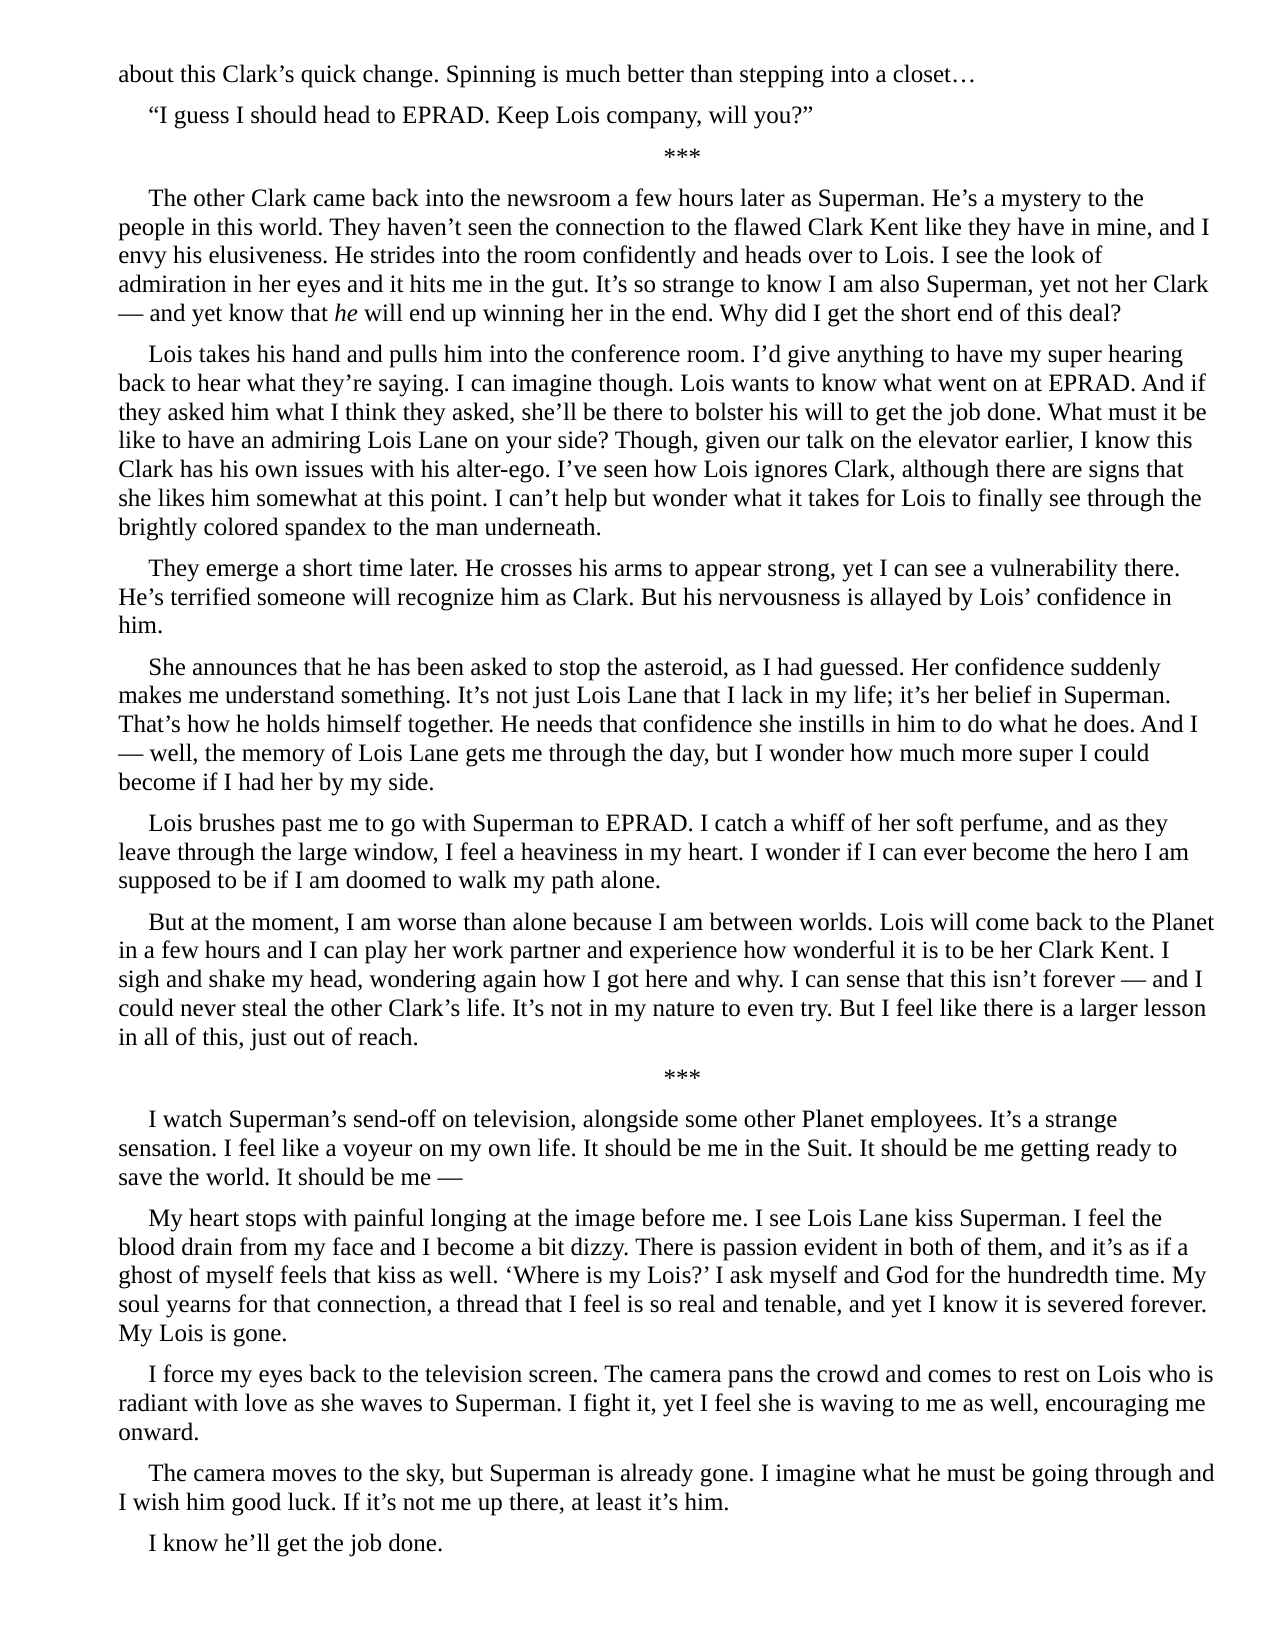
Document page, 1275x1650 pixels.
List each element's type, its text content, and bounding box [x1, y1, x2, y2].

text about this Clark’s quick change. Spinning is much better than stepping into a closet… [118, 59, 1216, 88]
text I know he’ll get the job done. [118, 1528, 1216, 1557]
text Lois takes his hand and pulls him into the conference room. I’d give anything to have my super hearing back to hear what they’re saying. I can imagine though. Lois wants to know what went on at EPRAD. And if they asked him what I think they asked, she’ll be there to bolster his will to get the job done. What must it be like to have an admiring Lois Lane on your side? Though, given our talk on the elevator earlier, I know this Clark has his own issues with his alter-ego. I’ve seen how Lois ignores Clark, although there are signs that she likes him somewhat at this point. I can’t help but wonder what it takes for Lois to finally see through the brightly colored spandex to the man underneath. [118, 339, 1216, 540]
text I watch Superman’s send-off on television, alongside some other Planet employees. It’s a strange sensation. I feel like a voyeur on my own life. It should be me in the Suit. It should be me getting ready to save the world. It should be me — [118, 1104, 1216, 1190]
text My heart stops with painful longing at the image before me. I see Lois Lane kiss Superman. I feel the blood drain from my face and I become a bit dizzy. There is passion evident in both of them, and it’s as if a ghost of myself feels that kiss as well. ‘Where is my Lois?’ I ask myself and God for the hundredth time. My soul yearns for that connection, a thread that I feel is so real and tenable, and yet I know it is severed forever. My Lois is gone. [118, 1203, 1216, 1347]
text “I guess I should head to EPRAD. Keep Lois company, will you?” [118, 100, 1216, 129]
text They emerge a short time later. He crosses his arms to appear strong, yet I can see a vulnerability there. He’s terrified someone will recognize him as Clark. But his nervousness is allayed by Lois’ confidence in him. [118, 553, 1216, 639]
text But at the moment, I am worse than alone because I am between worlds. Lois will come back to the Planet in a few hours and I can play her work partner and experience how wonderful it is to be her Clark Kent. I sigh and shake my head, wondering again how I got here and why. I can sense that this isn’t forever — and I could never steal the other Clark’s life. It’s not in my nature to even try. But I feel like there is a larger lesson in all of this, just out of reach. [118, 907, 1216, 1050]
text I force my eyes back to the television screen. The camera pans the crowd and comes to rest on Lois who is radiant with love as she waves to Superman. I fight it, yet I feel she is waving to me as well, encouraging me onward. [118, 1359, 1216, 1445]
text *** [118, 142, 1216, 170]
text She announces that he has been asked to stop the asteroid, as I had guessed. Her confidence suddenly makes me understand something. It’s not just Lois Lane that I lack in my life; it’s her belief in Superman. That’s how he holds himself together. He needs that confidence she instills in him to do what he does. And I — well, the memory of Lois Lane gets me through the day, but I wonder how much more super I could become if I had her by my side. [118, 652, 1216, 795]
text *** [118, 1063, 1216, 1092]
text The camera moves to the sky, but Superman is already gone. I imagine what he must be going through and I wish him good luck. If it’s not me up there, at least it’s him. [118, 1458, 1216, 1515]
text The other Clark came back into the newsroom a few hours later as Superman. He’s a mystery to the people in this world. They haven’t seen the connection to the flawed Clark Kent like they have in mine, and I envy his elusiveness. He strides into the room confidently and heads over to Lois. I see the look of admiration in her eyes and it hits me in the gut. It’s so strange to know I am also Superman, yet not her Clark — and yet know that he will end up winning her in the end. Why did I get the short end of this deal? [118, 183, 1216, 327]
text Lois brushes past me to go with Superman to EPRAD. I catch a whiff of her soft perfume, and as they leave through the large window, I feel a heaviness in my heart. I wonder if I can ever become the hero I am supposed to be if I am doomed to walk my path alone. [118, 808, 1216, 894]
